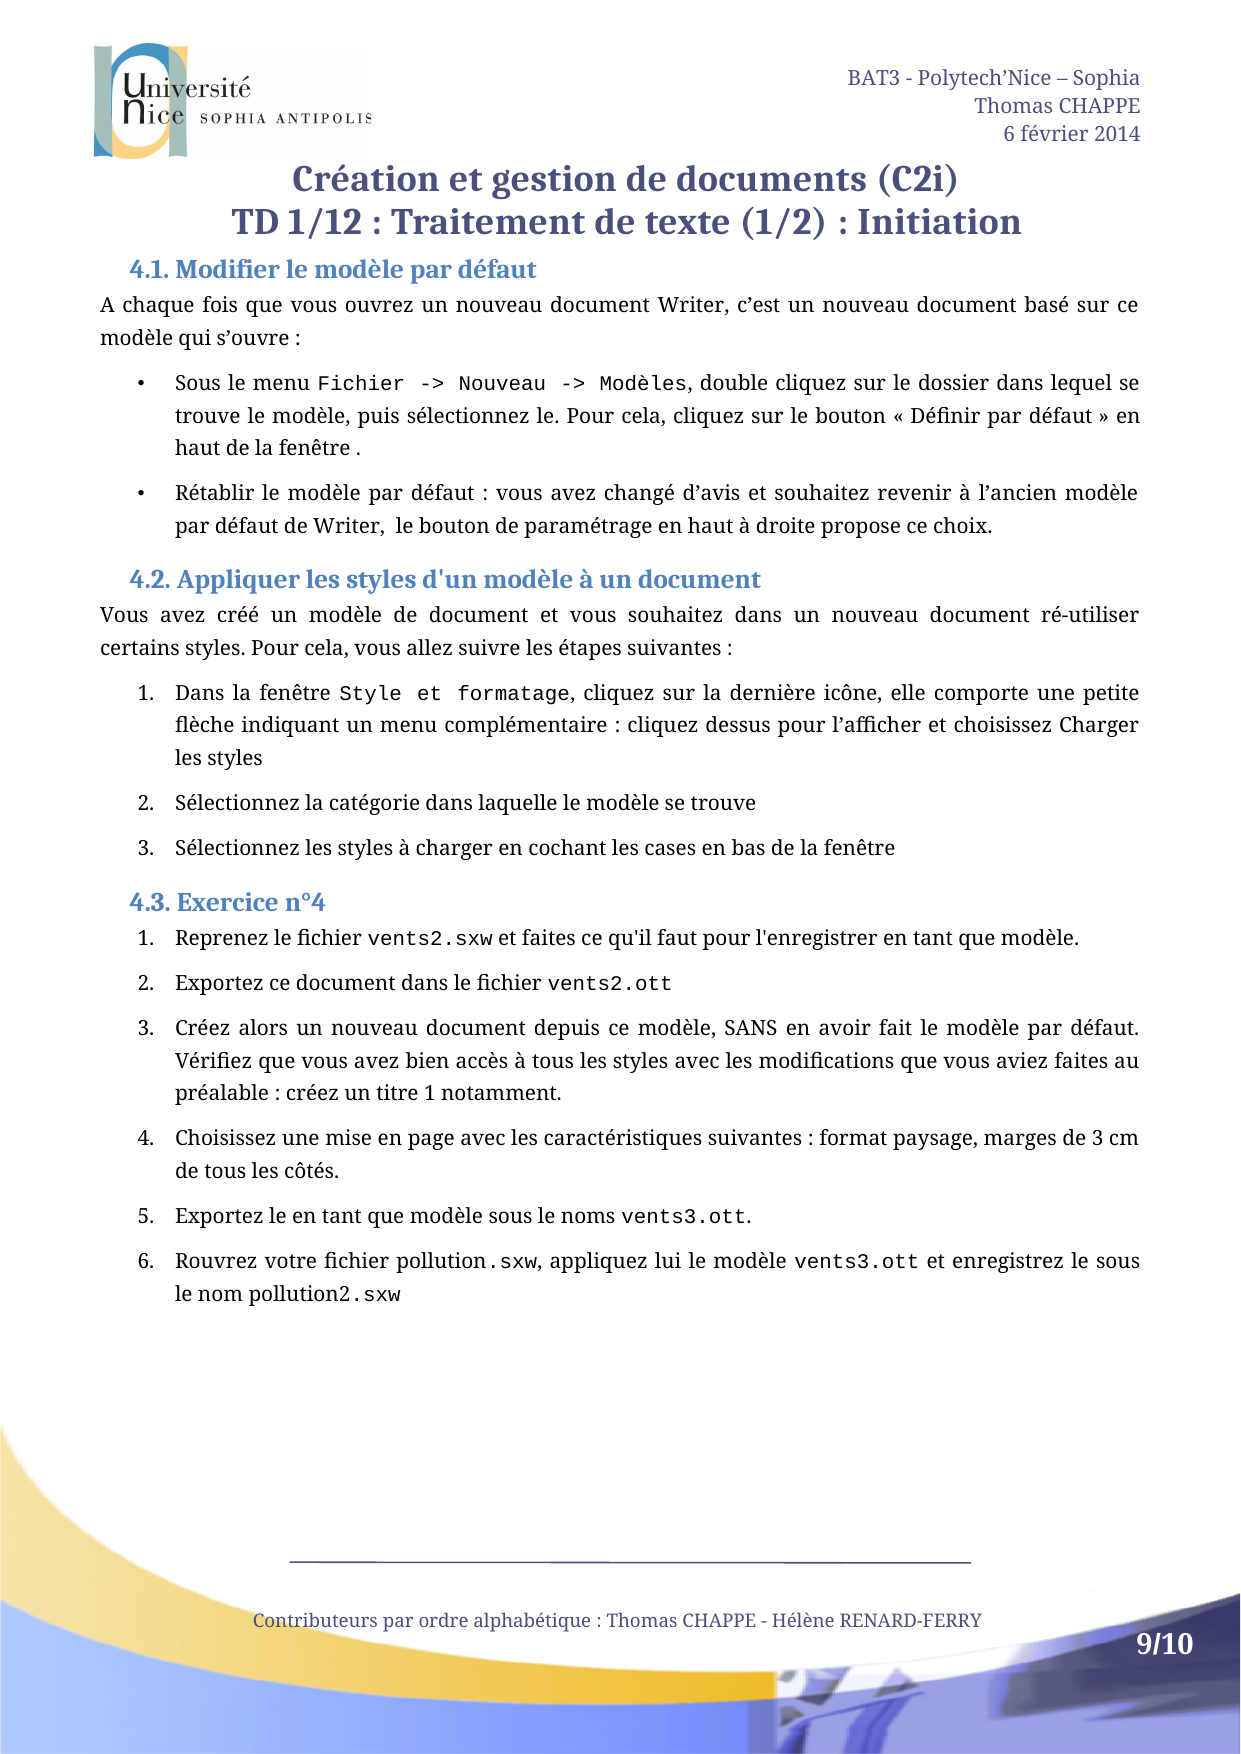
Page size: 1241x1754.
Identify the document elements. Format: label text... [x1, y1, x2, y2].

subtitle Modifier le modèle par défaut [129, 254, 1140, 286]
list Rouvrez votre fichier pollution.sxw, appliquez lui le modèle vents3.ott et enregistrez le sous le nom pollution2.sxw [137, 1247, 1140, 1308]
picture [93, 43, 372, 159]
list Reprenez le fichier vents2.sxw et faites ce qu'il faut pour l'enregistrer en tant que modèle. [137, 923, 1140, 951]
list Rétablir le modèle par défaut : vous avez changé d’avis et souhaitez revenir à l’ancien modèle par défaut de Writer, le bouton de paramétrage en haut à droite propose ce choix. [137, 478, 1140, 539]
list Créez alors un nouveau document depuis ce modèle, SANS en avoir fait le modèle par défaut. Vérifiez que vous avez bien accès à tous les styles avec les modifications que vous aviez faites au préalable : créez un titre 1 notamment. [137, 1013, 1140, 1107]
list Sélectionnez la catégorie dans laquelle le modèle se trouve [137, 788, 1140, 817]
list Sélectionnez les styles à charger en cochant les cases en bas de la fenêtre [137, 833, 1140, 862]
list Dans la fenêtre Style et formatage, cliquez sur la dernière icône, elle comporte une petite flèche indiquant un menu complémentaire : cliquez dessus pour l’afficher et choisissez Charger les styles [137, 678, 1140, 772]
text A chaque fois que vous ouvrez un nouveau document Writer, c’est un nouveau document basé sur ce modèle qui s’ouvre : [100, 290, 1140, 351]
picture [0, 1424, 1241, 1754]
list Exportez le en tant que modèle sous le noms vents3.ott. [137, 1201, 1140, 1230]
list Sous le menu Fichier -> Nouveau -> Modèles, double cliquez sur le dossier dans lequel se trouve le modèle, puis sélectionnez le. Pour cela, cliquez sur le bouton « Définir par défaut » en haut de la fenêtre . [137, 368, 1140, 462]
list Choisissez une mise en page avec les caractéristiques suivantes : format paysage, marges de 3 cm de tous les côtés. [137, 1123, 1140, 1184]
subtitle Appliquer les styles d'un modèle à un document [129, 564, 1140, 596]
text Vous avez créé un modèle de document et vous souhaitez dans un nouveau document ré-utiliser certains styles. Pour cela, vous allez suivre les étapes suivantes : [100, 600, 1140, 661]
list Exportez ce document dans le fichier vents2.ott [137, 968, 1140, 996]
subtitle Exercice n°4 [129, 887, 1140, 918]
